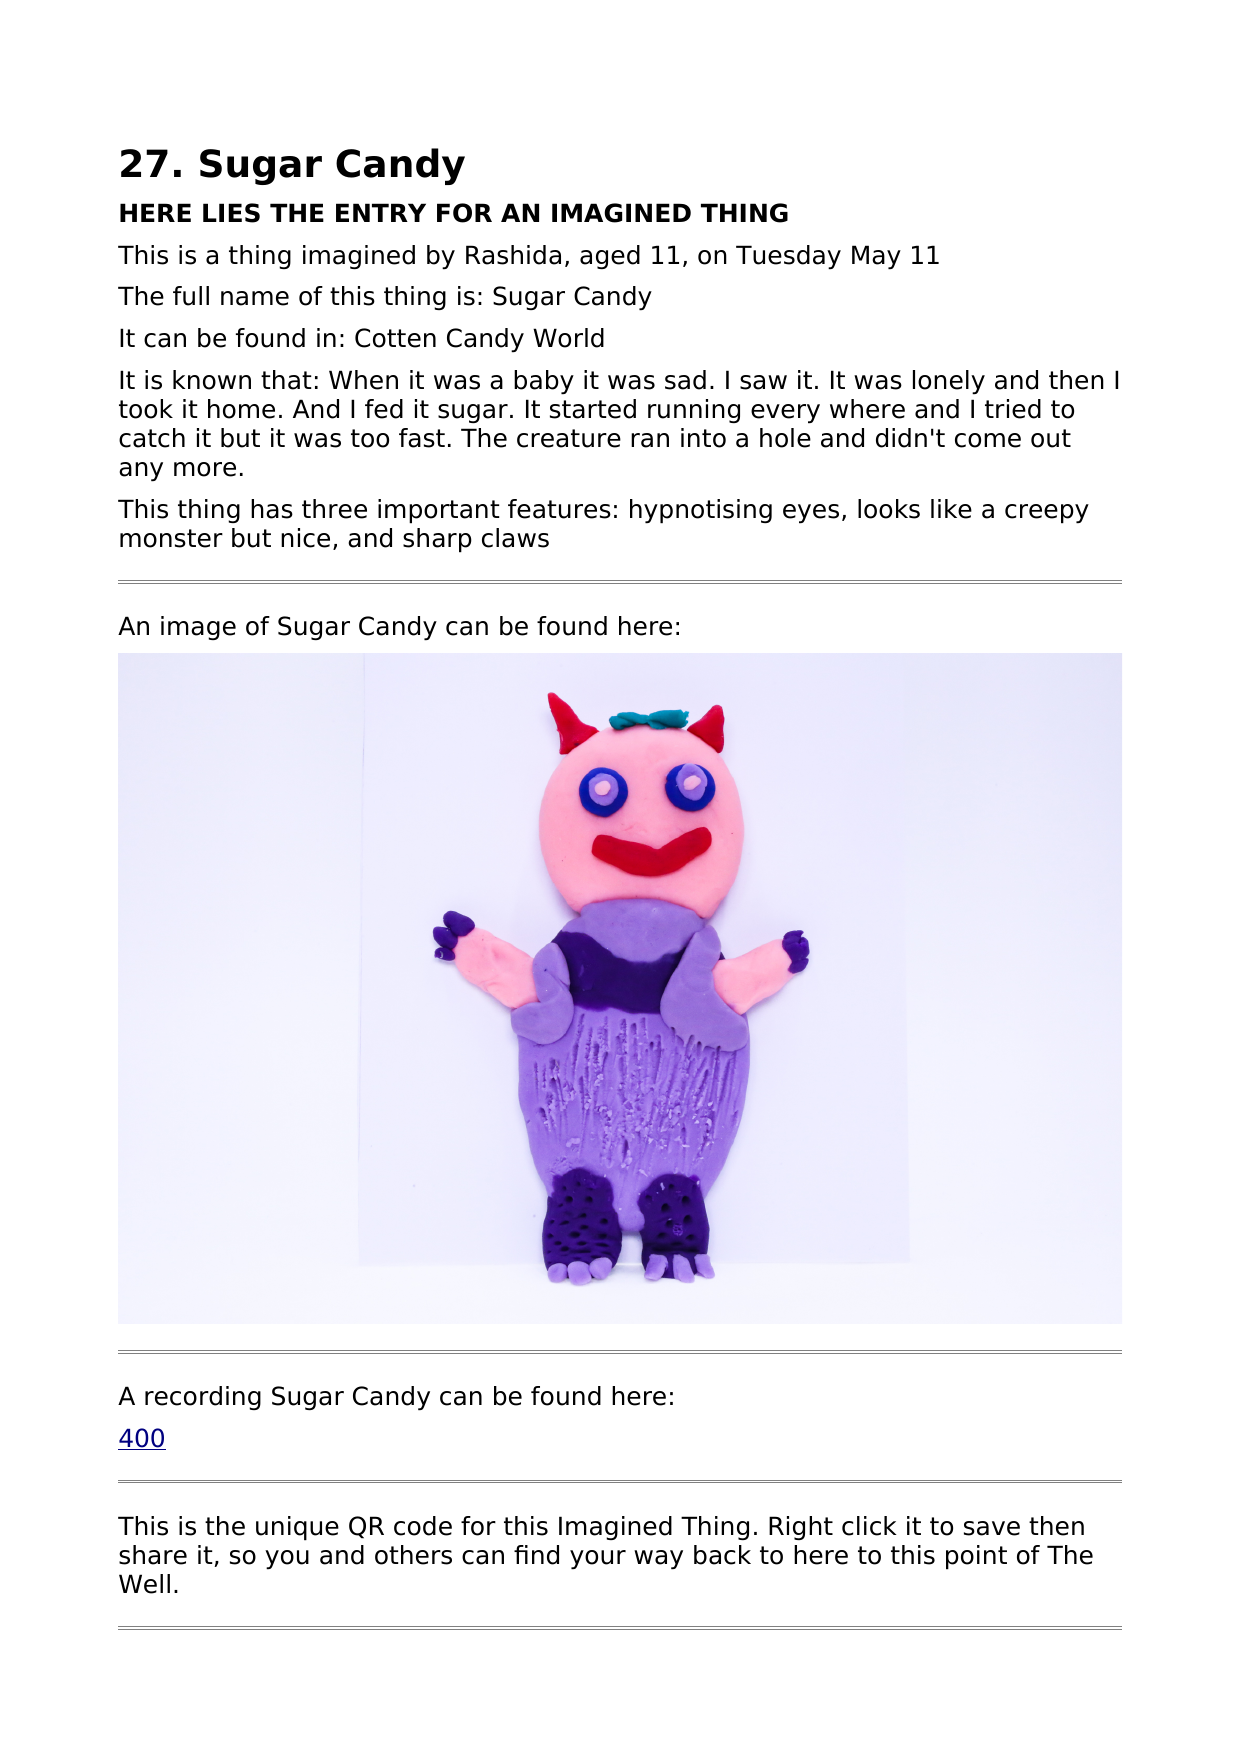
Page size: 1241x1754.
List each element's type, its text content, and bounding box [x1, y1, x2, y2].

text An image of Sugar Candy can be found here: [118, 612, 1122, 641]
text A recording Sugar Candy can be found here: [118, 1382, 1122, 1411]
text This is a thing imagined by Rashida, aged 11, on Tuesday May 11 [118, 241, 1122, 270]
text HERE LIES THE ENTRY FOR AN IMAGINED THING [118, 199, 1122, 228]
subtitle 27. Sugar Candy [118, 143, 1122, 187]
text The full name of this thing is: Sugar Candy [118, 283, 1122, 312]
picture [118, 653, 1123, 1324]
text This is the unique QR code for this Imagined Thing. Right click it to save then share it, so you and others can find your way back to here to this point of The Well. [118, 1512, 1122, 1599]
text It is known that: When it was a baby it was sad. I saw it. It was lonely and then I took it home. And I fed it sugar. It started running every where and I tried to catch it but it was too fast. The creature ran into a hole and didn't come out any more. [118, 366, 1122, 483]
text It can be found in: Cotten Candy World [118, 324, 1122, 353]
text This thing has three important features: hypnotising eyes, looks like a creepy monster but nice, and sharp claws [118, 495, 1122, 553]
text 400 [118, 1424, 1122, 1453]
